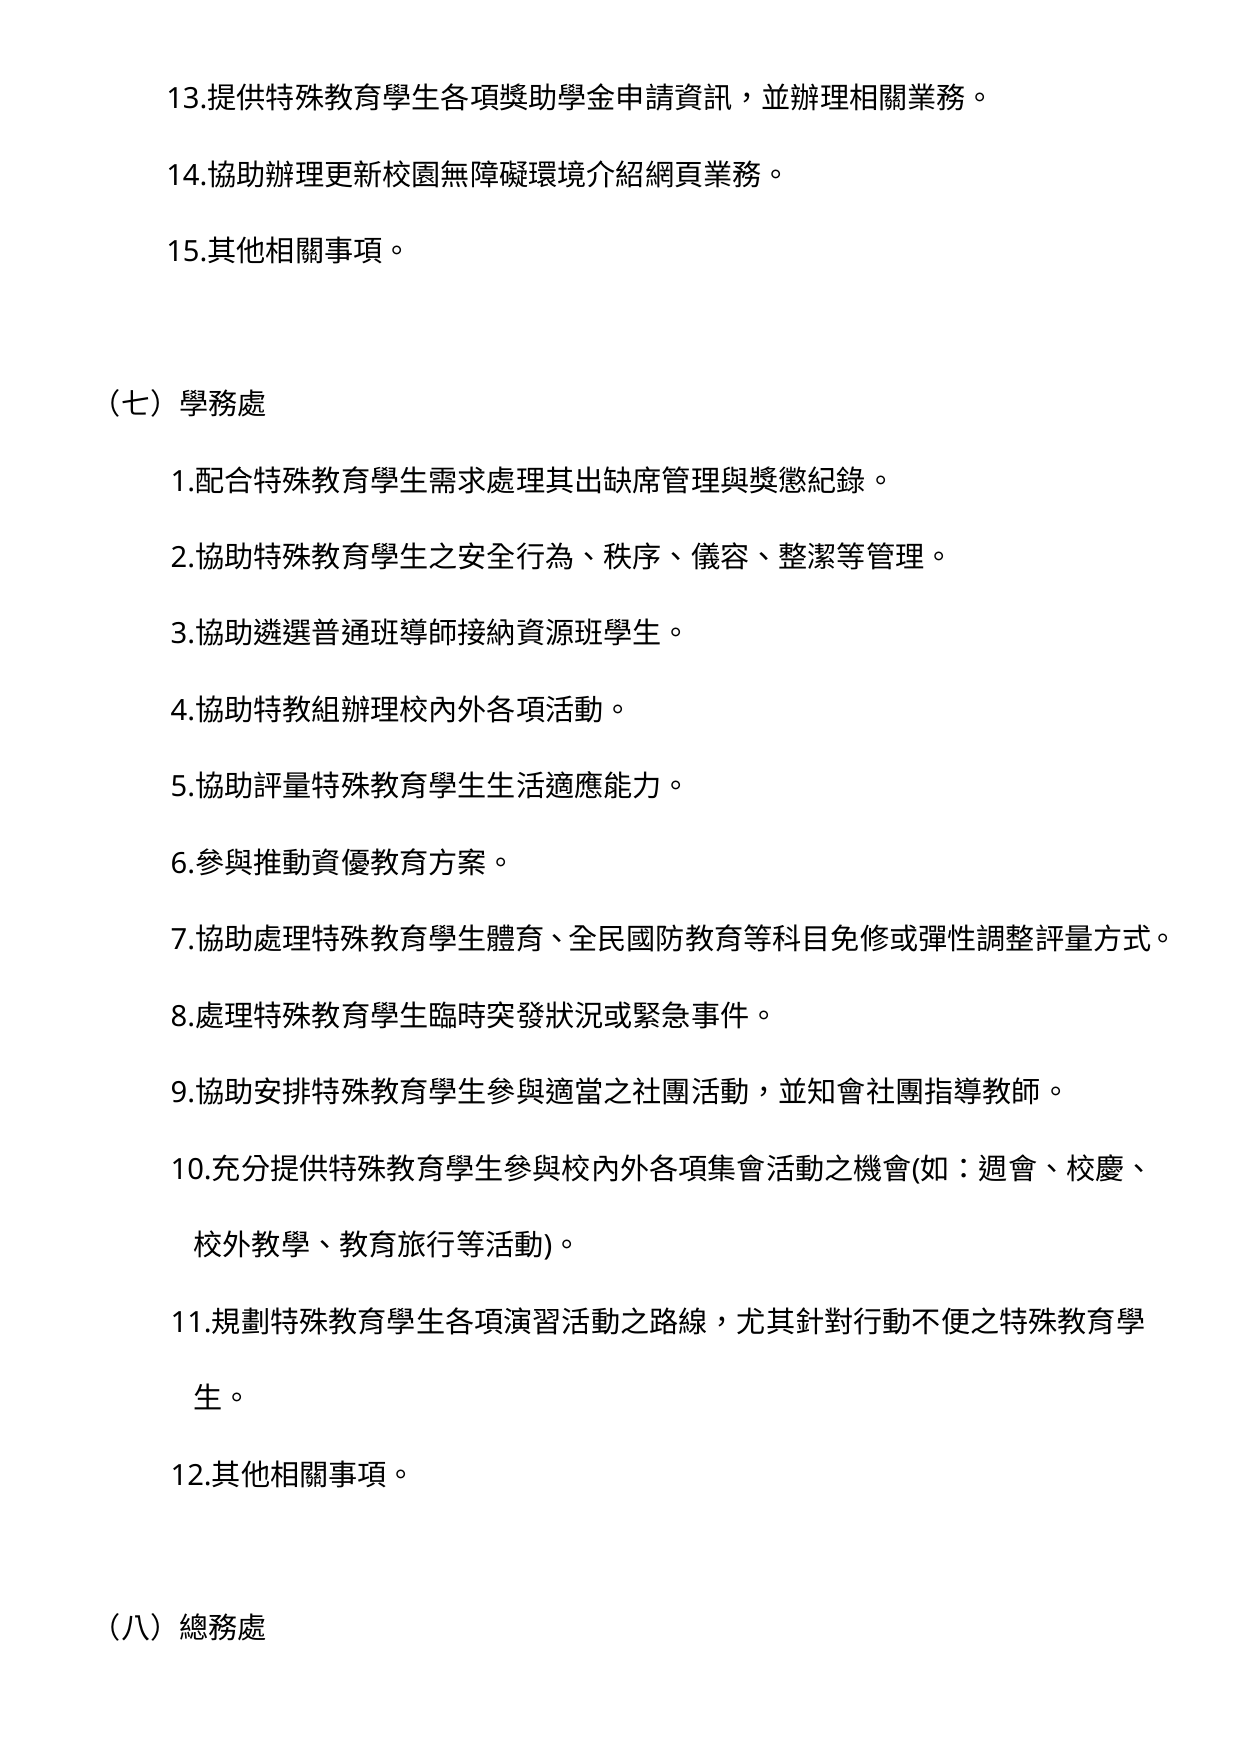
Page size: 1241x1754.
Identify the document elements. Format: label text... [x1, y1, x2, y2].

text （八）總務處 [62, 1587, 1175, 1663]
text 13.提供特殊教育學生各項獎助學金申請資訊，並辦理相關業務。 [119, 58, 1175, 134]
text 4.協助特教組辦理校內外各項活動。 [119, 669, 1175, 746]
text 校外教學、教育旅行等活動)。 [162, 1205, 1175, 1281]
text 5.協助評量特殊教育學生生活適應能力。 [119, 746, 1175, 822]
text 14.協助辦理更新校園無障礙環境介紹網頁業務。 [119, 134, 1175, 211]
text 15.其他相關事項。 [119, 211, 1175, 287]
text 9.協助安排特殊教育學生參與適當之社團活動，並知會社團指導教師。 [119, 1052, 1175, 1128]
text 2.協助特殊教育學生之安全行為、秩序、儀容、整潔等管理。 [119, 517, 1175, 593]
text 11.規劃特殊教育學生各項演習活動之路線，尤其針對行動不便之特殊教育學 [162, 1281, 1175, 1358]
text 12.其他相關事項。 [119, 1434, 1175, 1511]
text 7.協助處理特殊教育學生體育、全民國防教育等科目免修或彈性調整評量方式。 [150, 899, 1175, 975]
text 8.處理特殊教育學生臨時突發狀況或緊急事件。 [119, 975, 1175, 1052]
text 10.充分提供特殊教育學生參與校內外各項集會活動之機會(如：週會、校慶、 [162, 1128, 1175, 1205]
text 1.配合特殊教育學生需求處理其出缺席管理與獎懲紀錄。 [119, 440, 1175, 517]
text （七）學務處 [62, 364, 1175, 440]
text 3.協助遴選普通班導師接納資源班學生。 [119, 593, 1175, 669]
text 6.參與推動資優教育方案。 [119, 822, 1175, 899]
text 生。 [162, 1358, 1175, 1434]
